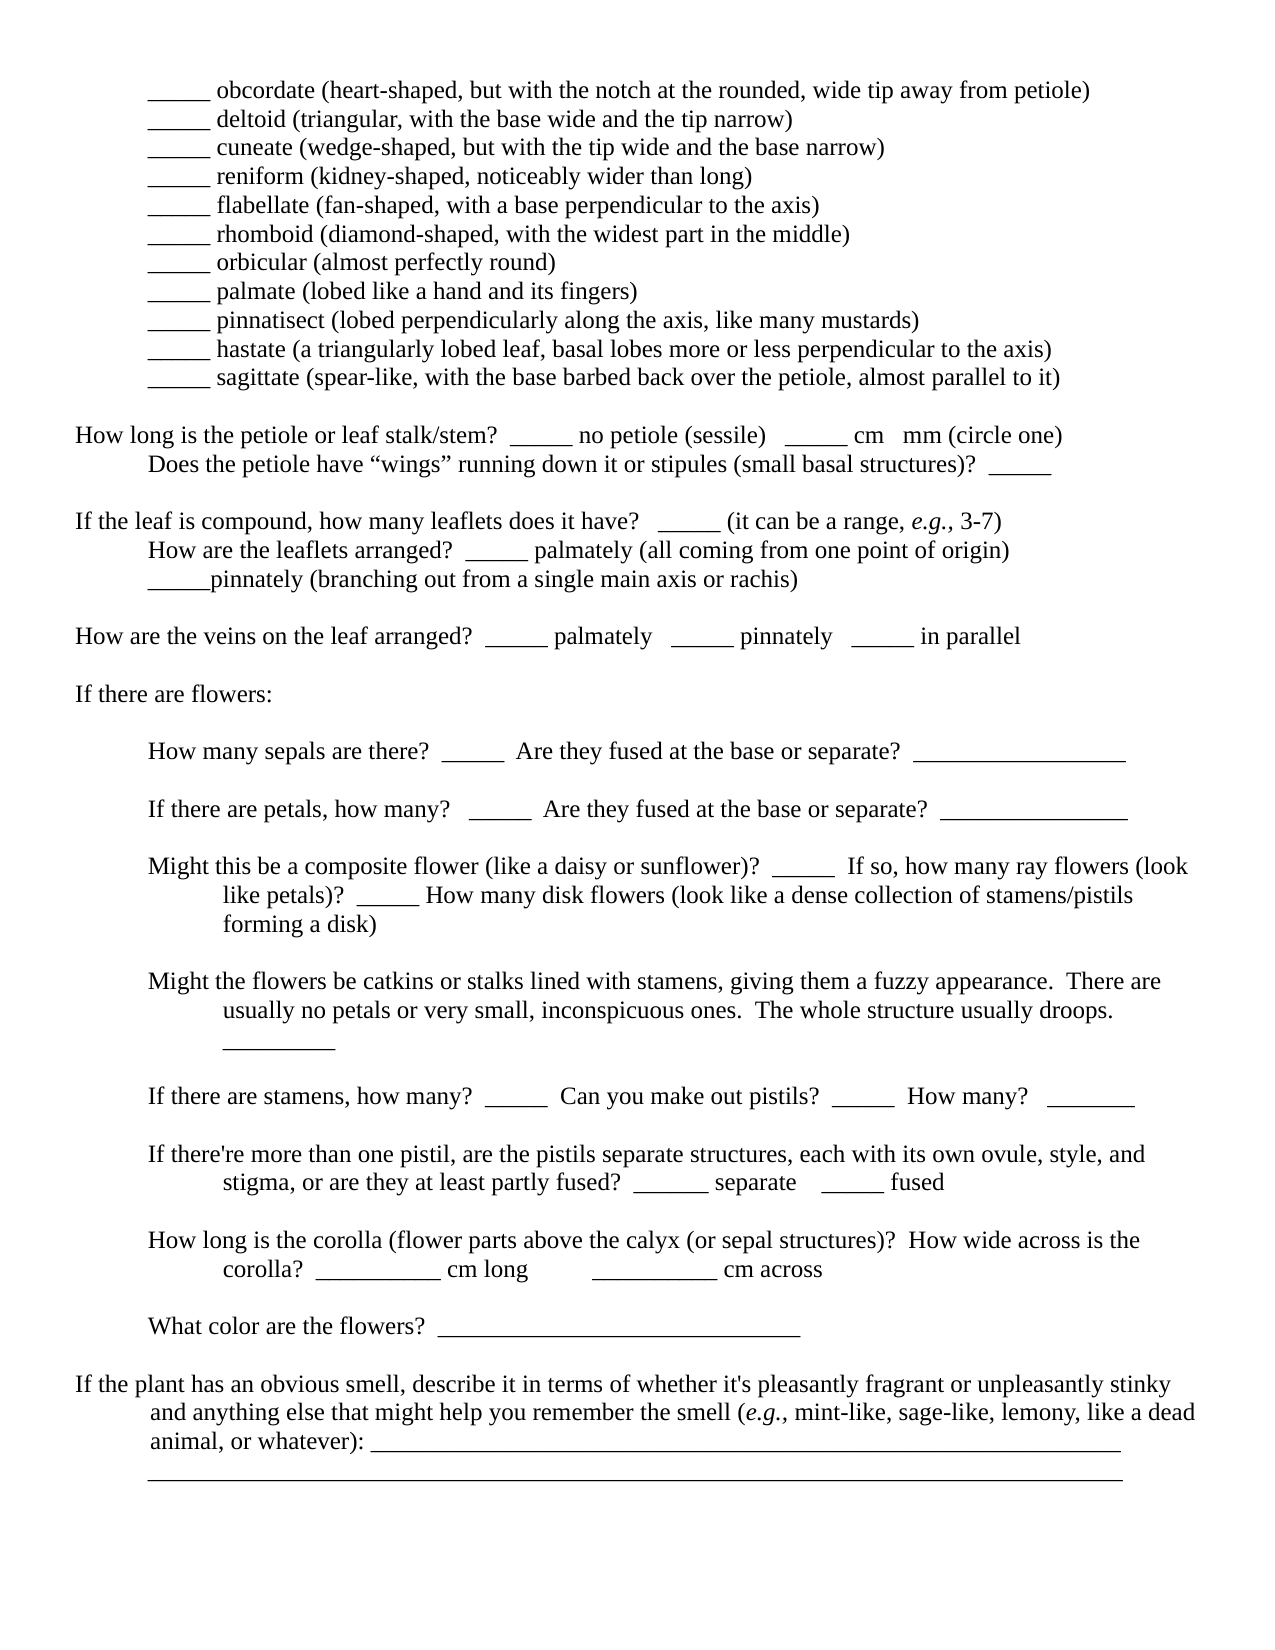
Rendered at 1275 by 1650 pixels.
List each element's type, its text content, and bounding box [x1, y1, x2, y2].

text _____pinnately (branching out from a single main axis or rachis) [148, 564, 1200, 592]
text Might the flowers be catkins or stalks lined with stamens, giving them a fuzzy appearance. There are usually no petals or very small, inconspicuous ones. The whole structure usually droops. _________ [148, 966, 1200, 1052]
text How are the veins on the leaf arranged? _____ palmately _____ pinnately _____ in parallel [75, 621, 1200, 650]
text If there're more than one pistil, are the pistils separate structures, each with its own ovule, style, and stigma, or are they at least partly fused? ______ separate _____ fused [148, 1139, 1200, 1196]
text How are the leaflets arranged? _____ palmately (all coming from one point of origin) [148, 535, 1200, 564]
text If there are petals, how many? _____ Are they fused at the base or separate? _______________ [148, 794, 1200, 822]
text _____ rhomboid (diamond-shaped, with the widest part in the middle) [148, 219, 1200, 247]
text If the plant has an obvious smell, describe it in terms of whether it's pleasantly fragrant or unpleasantly stinky and anything else that might help you remember the smell (e.g., mint-like, sage-like, lemony, like a dead animal, or whatever): ____________________________________________________________ [75, 1369, 1200, 1455]
text If the leaf is compound, how many leaflets does it have? _____ (it can be a range, e.g., 3-7) [75, 506, 1200, 535]
text What color are the flowers? _____________________________ [148, 1311, 1200, 1340]
text Does the petiole have “wings” running down it or stipules (small basal structures)? _____ [148, 449, 1200, 477]
text _____ flabellate (fan-shaped, with a base perpendicular to the axis) [148, 190, 1200, 219]
text _____ palmate (lobed like a hand and its fingers) [148, 276, 1200, 305]
text _____ cuneate (wedge-shaped, but with the tip wide and the base narrow) [148, 132, 1200, 161]
text _____ sagittate (spear-like, with the base barbed back over the petiole, almost parallel to it) [148, 362, 1200, 391]
text ______________________________________________________________________________ [148, 1455, 1200, 1484]
text _____ hastate (a triangularly lobed leaf, basal lobes more or less perpendicular to the axis) [148, 334, 1200, 362]
text If there are flowers: [75, 679, 1200, 707]
text How long is the petiole or leaf stalk/stem? _____ no petiole (sessile) _____ cm mm (circle one) [75, 420, 1200, 449]
text _____ obcordate (heart-shaped, but with the notch at the rounded, wide tip away from petiole) [148, 75, 1200, 104]
text Might this be a composite flower (like a daisy or sunflower)? _____ If so, how many ray flowers (look like petals)? _____ How many disk flowers (look like a dense collection of stamens/pistils forming a disk) [148, 851, 1200, 937]
text If there are stamens, how many? _____ Can you make out pistils? _____ How many? _______ [148, 1081, 1200, 1110]
text _____ reniform (kidney-shaped, noticeably wider than long) [148, 161, 1200, 190]
text How many sepals are there? _____ Are they fused at the base or separate? _________________ [148, 736, 1200, 765]
text How long is the corolla (flower parts above the calyx (or sepal structures)? How wide across is the corolla? __________ cm long __________ cm across [148, 1225, 1200, 1282]
text _____ deltoid (triangular, with the base wide and the tip narrow) [148, 104, 1200, 132]
text _____ orbicular (almost perfectly round) [148, 247, 1200, 276]
text _____ pinnatisect (lobed perpendicularly along the axis, like many mustards) [148, 305, 1200, 334]
